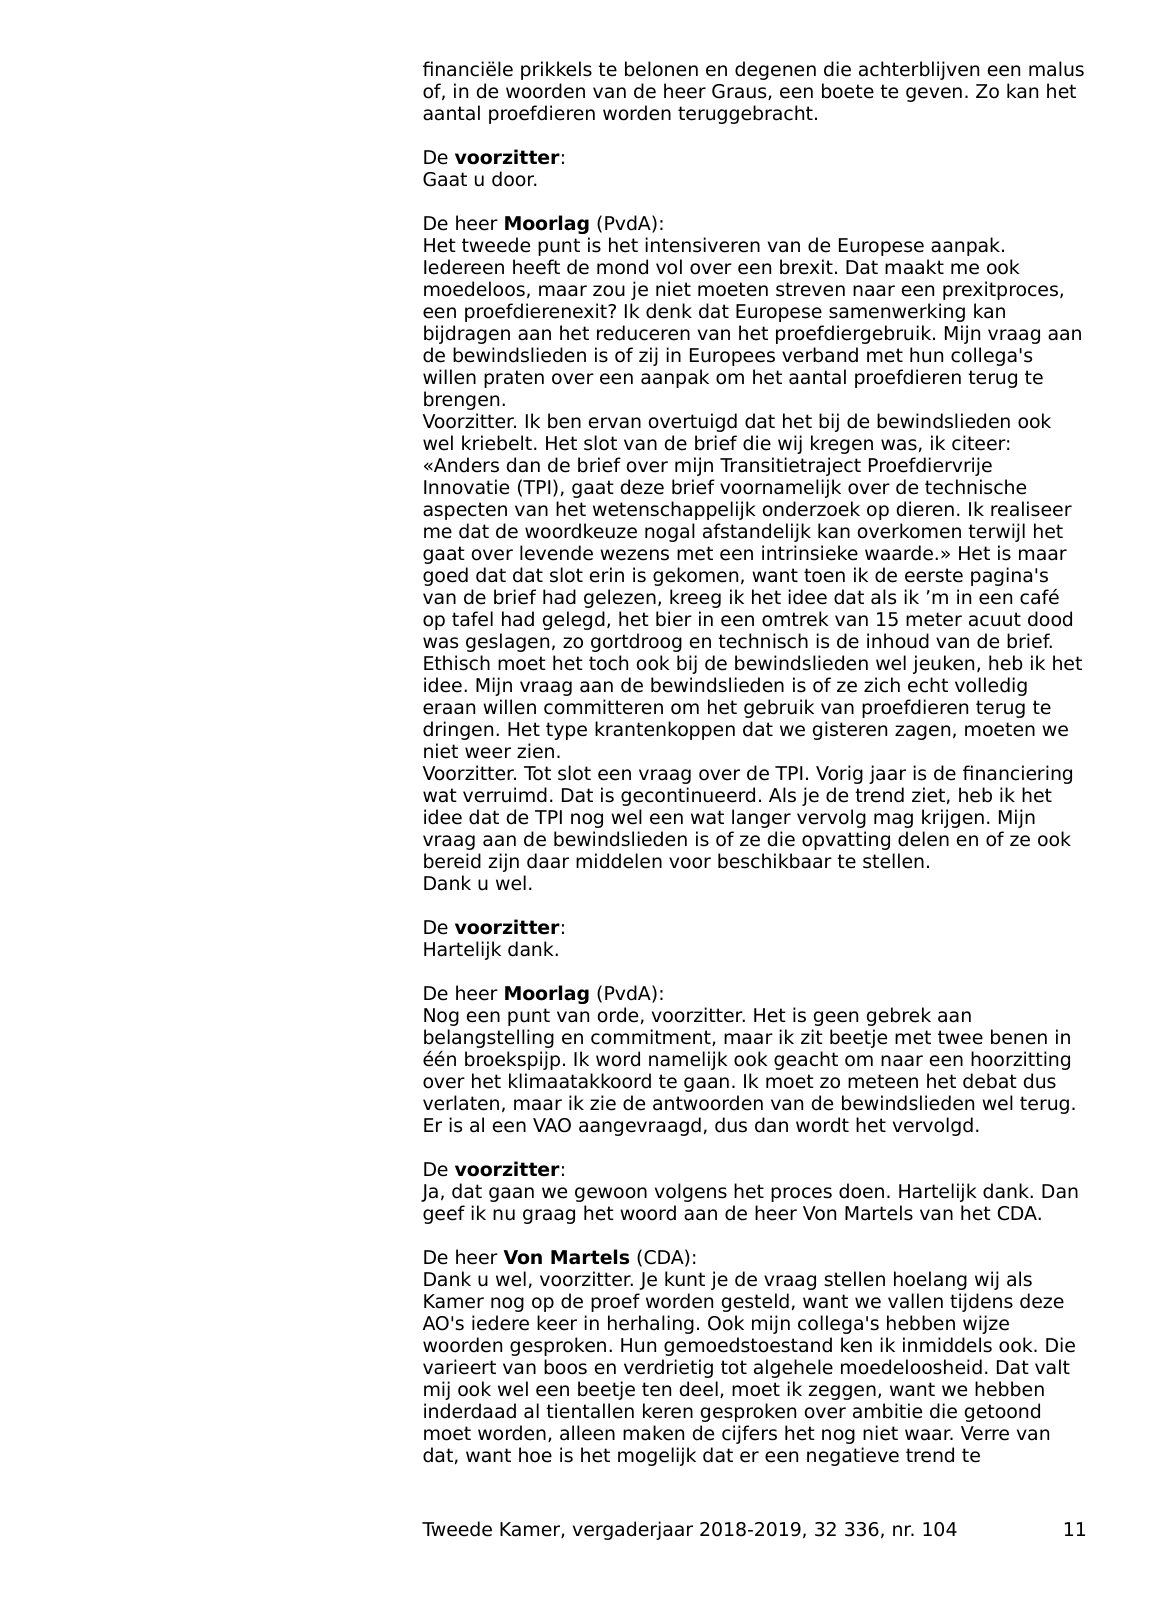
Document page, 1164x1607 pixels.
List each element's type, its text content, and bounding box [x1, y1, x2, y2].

text De voorzitter: [422, 1159, 1087, 1181]
text De voorzitter: [422, 917, 1087, 939]
text De voorzitter: [422, 147, 1087, 169]
text Het tweede punt is het intensiveren van de Europese aanpak. Iedereen heeft de mond vol over een brexit. Dat maakt me ook moedeloos, maar zou je niet moeten streven naar een prexitproces, een proefdierenexit? Ik denk dat Europese samenwerking kan bijdragen aan het reduceren van het proefdiergebruik. Mijn vraag aan de bewindslieden is of zij in Europees verband met hun collega's willen praten over een aanpak om het aantal proefdieren terug te brengen. [422, 235, 1087, 411]
text De heer Von Martels (CDA): [422, 1247, 1087, 1269]
text Nog een punt van orde, voorzitter. Het is geen gebrek aan belangstelling en commitment, maar ik zit beetje met twee benen in één broekspijp. Ik word namelijk ook geacht om naar een hoorzitting over het klimaatakkoord te gaan. Ik moet zo meteen het debat dus verlaten, maar ik zie de antwoorden van de bewindslieden wel terug. Er is al een VAO aangevraagd, dus dan wordt het vervolgd. [422, 1005, 1087, 1137]
text financiële prikkels te belonen en degenen die achterblijven een malus of, in de woorden van de heer Graus, een boete te geven. Zo kan het aantal proefdieren worden teruggebracht. [422, 59, 1087, 125]
text Dank u wel. [422, 873, 1087, 895]
text Dank u wel, voorzitter. Je kunt je de vraag stellen hoelang wij als Kamer nog op de proef worden gesteld, want we vallen tijdens deze AO's iedere keer in herhaling. Ook mijn collega's hebben wijze woorden gesproken. Hun gemoedstoestand ken ik inmiddels ook. Die varieert van boos en verdrietig tot algehele moedeloosheid. Dat valt mij ook wel een beetje ten deel, moet ik zeggen, want we hebben inderdaad al tientallen keren gesproken over ambitie die getoond moet worden, alleen maken de cijfers het nog niet waar. Verre van dat, want hoe is het mogelijk dat er een negatieve trend te [422, 1269, 1087, 1467]
text De heer Moorlag (PvdA): [422, 213, 1087, 235]
text Ja, dat gaan we gewoon volgens het proces doen. Hartelijk dank. Dan geef ik nu graag het woord aan de heer Von Martels van het CDA. [422, 1181, 1087, 1225]
text Gaat u door. [422, 169, 1087, 191]
text De heer Moorlag (PvdA): [422, 983, 1087, 1005]
text Hartelijk dank. [422, 939, 1087, 961]
text Voorzitter. Ik ben ervan overtuigd dat het bij de bewindslieden ook wel kriebelt. Het slot van de brief die wij kregen was, ik citeer: «Anders dan de brief over mijn Transitietraject Proefdiervrije Innovatie (TPI), gaat deze brief voornamelijk over de technische aspecten van het wetenschappelijk onderzoek op dieren. Ik realiseer me dat de woordkeuze nogal afstandelijk kan overkomen terwijl het gaat over levende wezens met een intrinsieke waarde.» Het is maar goed dat dat slot erin is gekomen, want toen ik de eerste pagina's van de brief had gelezen, kreeg ik het idee dat als ik ’m in een café op tafel had gelegd, het bier in een omtrek van 15 meter acuut dood was geslagen, zo gortdroog en technisch is de inhoud van de brief. Ethisch moet het toch ook bij de bewindslieden wel jeuken, heb ik het idee. Mijn vraag aan de bewindslieden is of ze zich echt volledig eraan willen committeren om het gebruik van proefdieren terug te dringen. Het type krantenkoppen dat we gisteren zagen, moeten we niet weer zien. [422, 411, 1087, 763]
text Voorzitter. Tot slot een vraag over de TPI. Vorig jaar is de financiering wat verruimd. Dat is gecontinueerd. Als je de trend ziet, heb ik het idee dat de TPI nog wel een wat langer vervolg mag krijgen. Mijn vraag aan de bewindslieden is of ze die opvatting delen en of ze ook bereid zijn daar middelen voor beschikbaar te stellen. [422, 763, 1087, 873]
